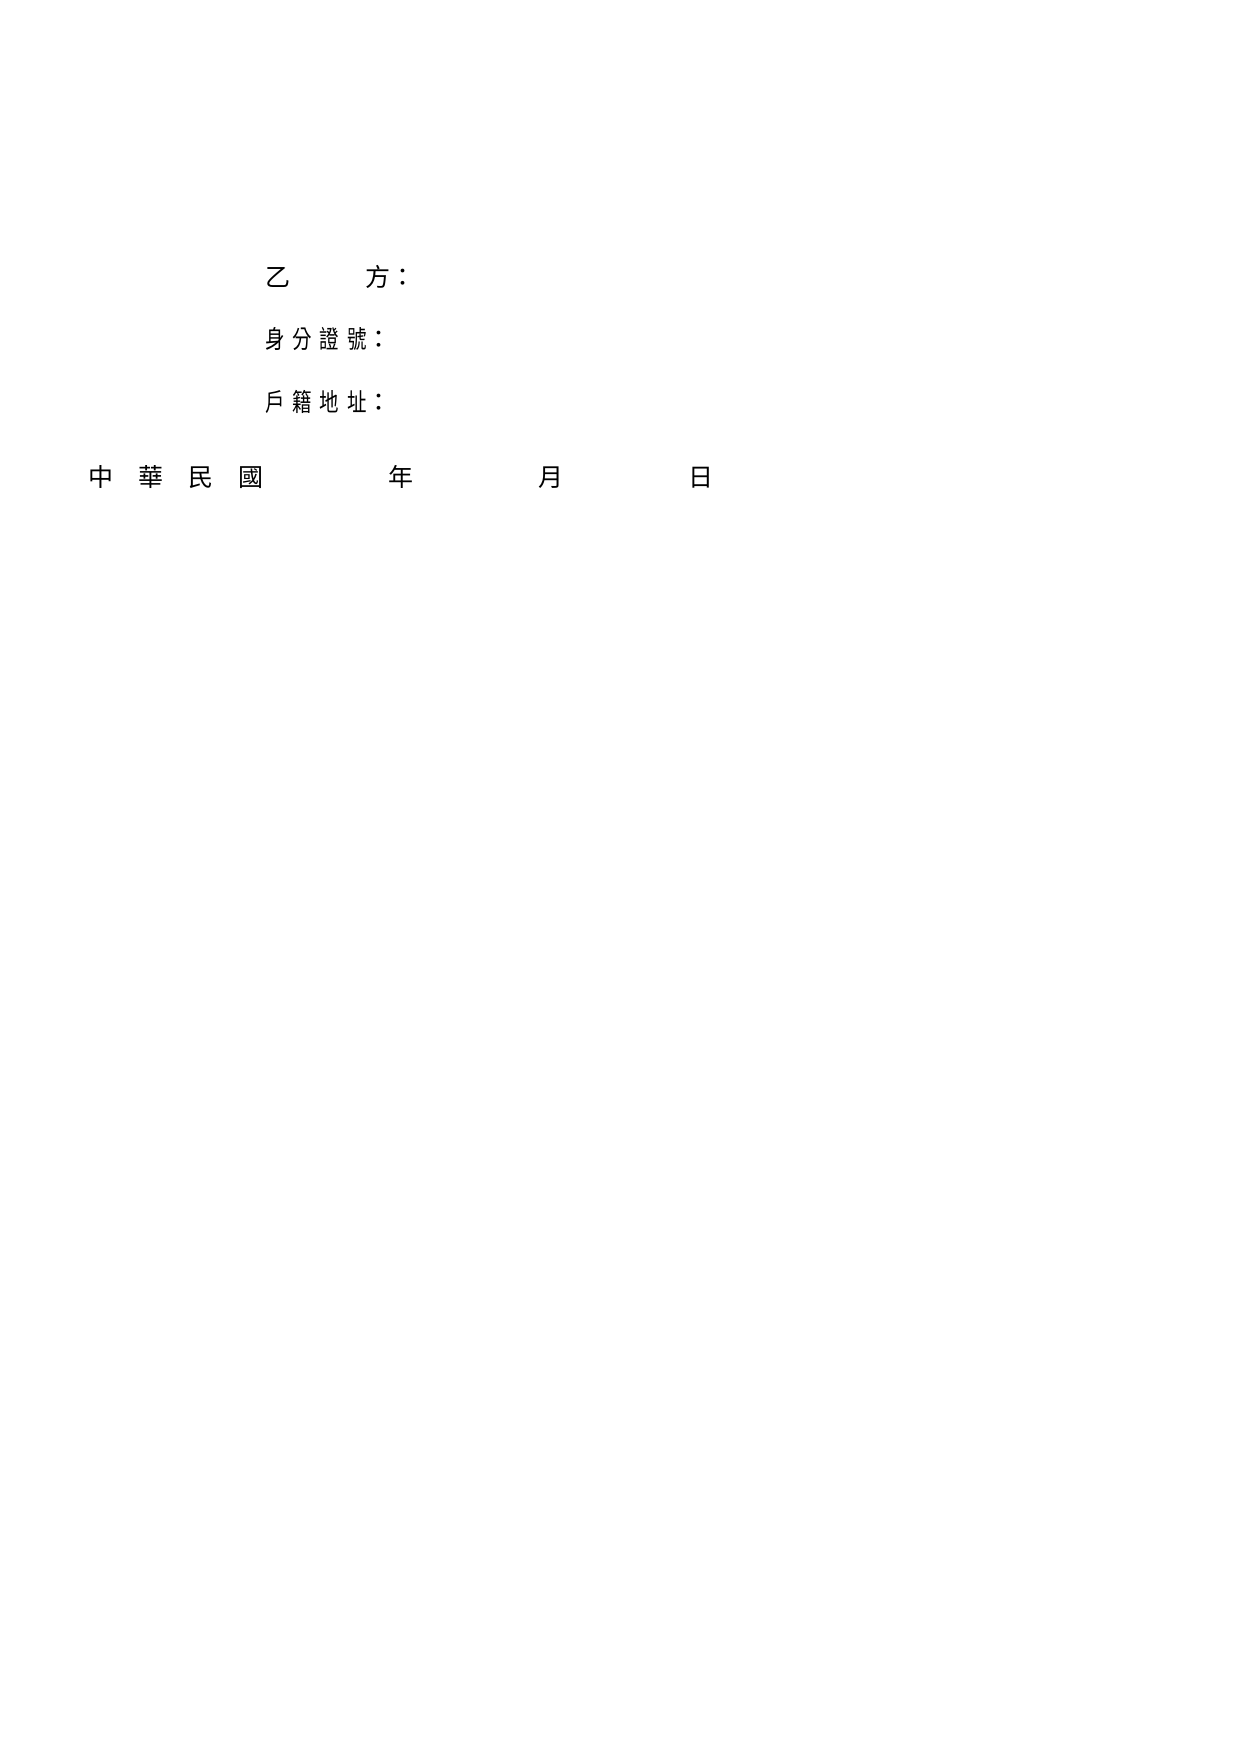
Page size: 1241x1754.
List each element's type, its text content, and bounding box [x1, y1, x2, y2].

list 戶籍地址： [265, 359, 1122, 421]
list 中 華 民 國 年 月 日 [89, 434, 1122, 496]
list 身分證號： [265, 296, 1122, 359]
list 乙 方： [265, 234, 1122, 296]
